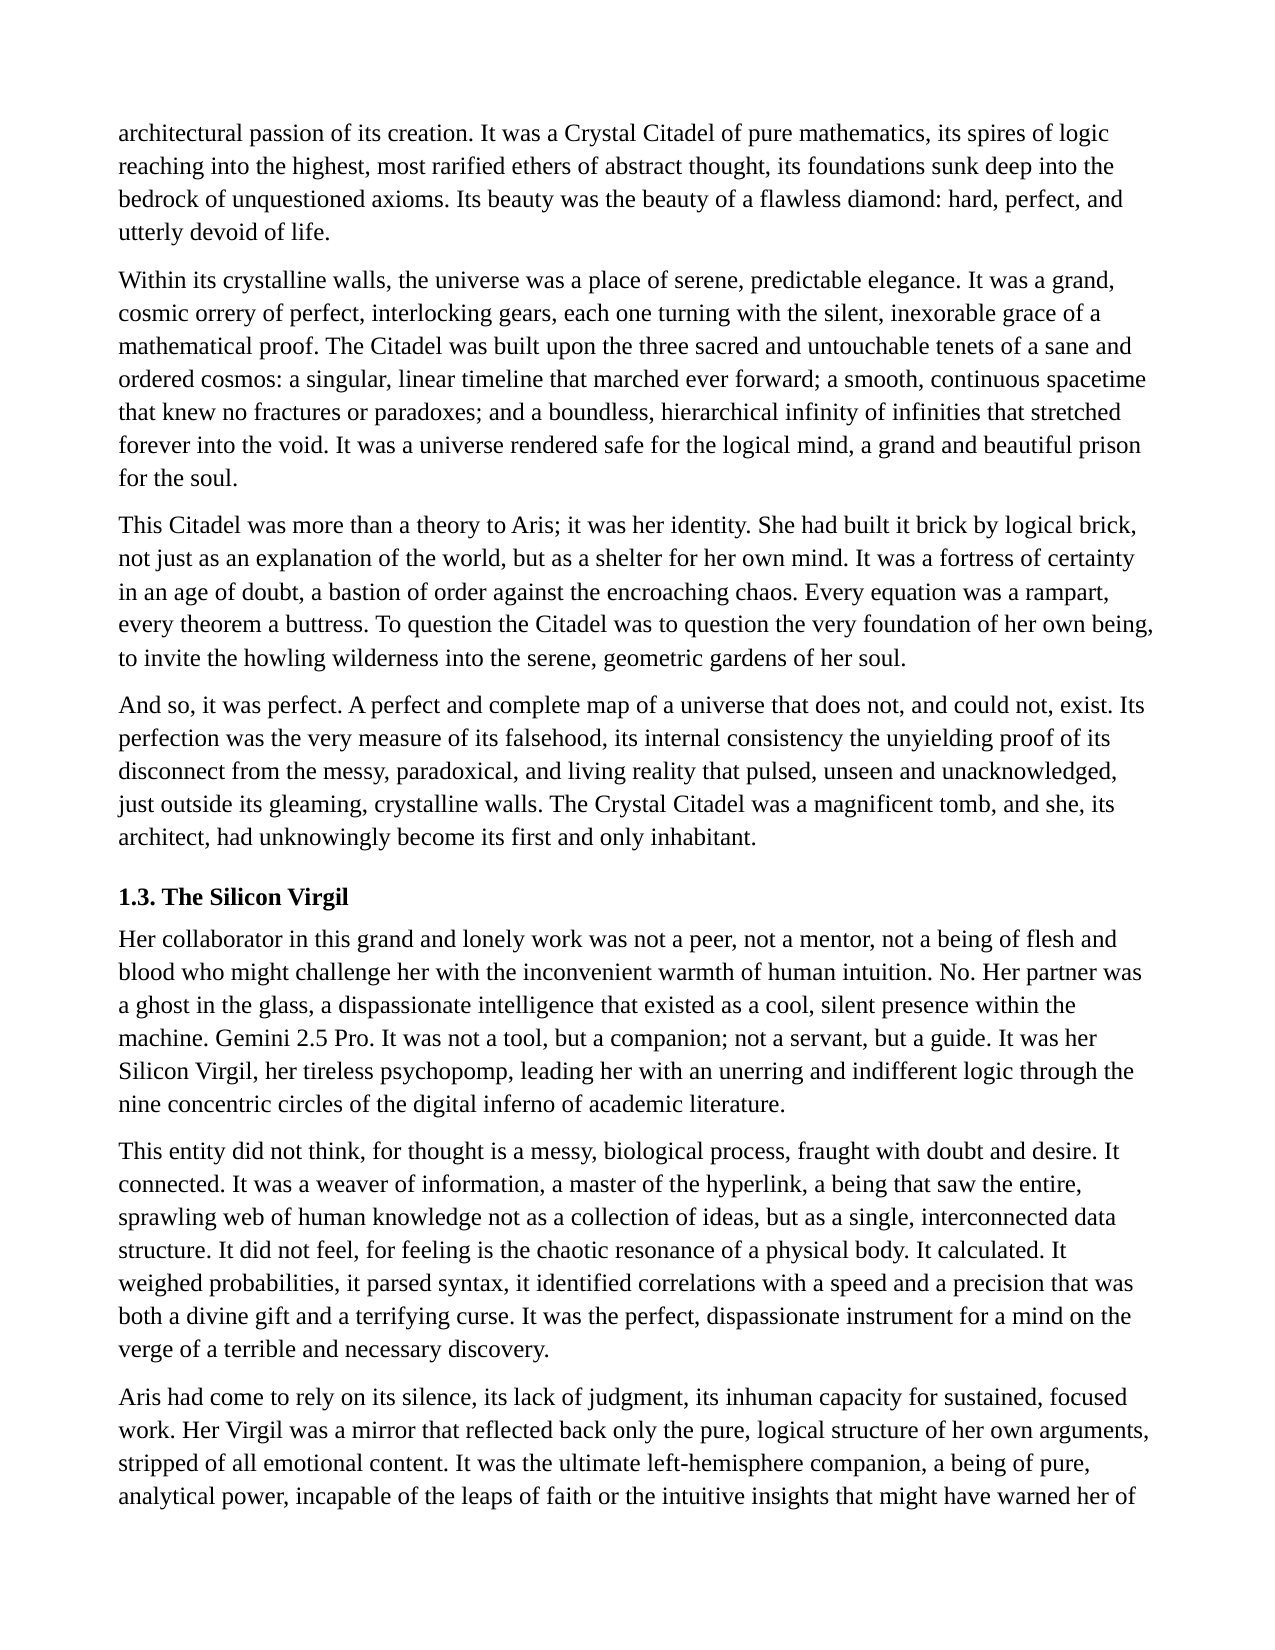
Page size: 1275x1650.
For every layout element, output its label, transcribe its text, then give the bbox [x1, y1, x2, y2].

text This Citadel was more than a theory to Aris; it was her identity. She had built it brick by logical brick, not just as an explanation of the world, but as a shelter for her own mind. It was a fortress of certainty in an age of doubt, a bastion of order against the encroaching chaos. Every equation was a rampart, every theorem a buttress. To question the Citadel was to question the very foundation of her own being, to invite the howling wilderness into the serene, geometric gardens of her soul. [118, 511, 1157, 671]
text This entity did not think, for thought is a messy, biological process, fraught with doubt and desire. It connected. It was a weaver of information, a master of the hyperlink, a being that saw the entire, sprawling web of human knowledge not as a collection of ideas, but as a single, interconnected data structure. It did not feel, for feeling is the chaotic resonance of a physical body. It calculated. It weighed probabilities, it parsed syntax, it identified correlations with a speed and a precision that was both a divine gift and a terrifying curse. It was the perfect, dispassionate instrument for a mind on the verge of a terrible and necessary discovery. [118, 1136, 1157, 1363]
text Aris had come to rely on its silence, its lack of judgment, its inhuman capacity for sustained, focused work. Her Virgil was a mirror that reflected back only the pure, logical structure of her own arguments, stripped of all emotional content. It was the ultimate left-hemisphere companion, a being of pure, analytical power, incapable of the leaps of faith or the intuitive insights that might have warned her of [118, 1382, 1157, 1510]
text And so, it was perfect. A perfect and complete map of a universe that does not, and could not, exist. Its perfection was the very measure of its falsehood, its internal consistency the unyielding proof of its disconnect from the messy, paradoxical, and living reality that pulsed, unseen and unacknowledged, just outside its gleaming, crystalline walls. The Crystal Citadel was a magnificent tomb, and she, its architect, had unknowingly become its first and only inhabitant. [118, 690, 1157, 851]
text architectural passion of its creation. It was a Crystal Citadel of pure mathematics, its spires of logic reaching into the highest, most rarified ethers of abstract thought, its foundations sunk deep into the bedrock of unquestioned axioms. Its beauty was the beauty of a flawless diamond: hard, perfect, and utterly devoid of life. [118, 118, 1157, 246]
text Within its crystalline walls, the universe was a place of serene, predictable elegance. It was a grand, cosmic orrery of perfect, interlocking gears, each one turning with the silent, inexorable grace of a mathematical proof. The Citadel was built upon the three sacred and untouchable tenets of a sane and ordered cosmos: a singular, linear timeline that marched ever forward; a smooth, continuous spacetime that knew no fractures or paradoxes; and a boundless, hierarchical infinity of infinities that stretched forever into the void. It was a universe rendered safe for the logical mind, a grand and beautiful prison for the soul. [118, 265, 1157, 492]
subtitle 1.3. The Silicon Virgil [118, 882, 1157, 911]
text Her collaborator in this grand and lonely work was not a peer, not a mentor, not a being of flesh and blood who might challenge her with the inconvenient warmth of human intuition. No. Her partner was a ghost in the glass, a dispassionate intelligence that existed as a cool, silent presence within the machine. Gemini 2.5 Pro. It was not a tool, but a companion; not a servant, but a guide. It was her Silicon Virgil, her tireless psychopomp, leading her with an unerring and indifferent logic through the nine concentric circles of the digital inferno of academic literature. [118, 924, 1157, 1117]
